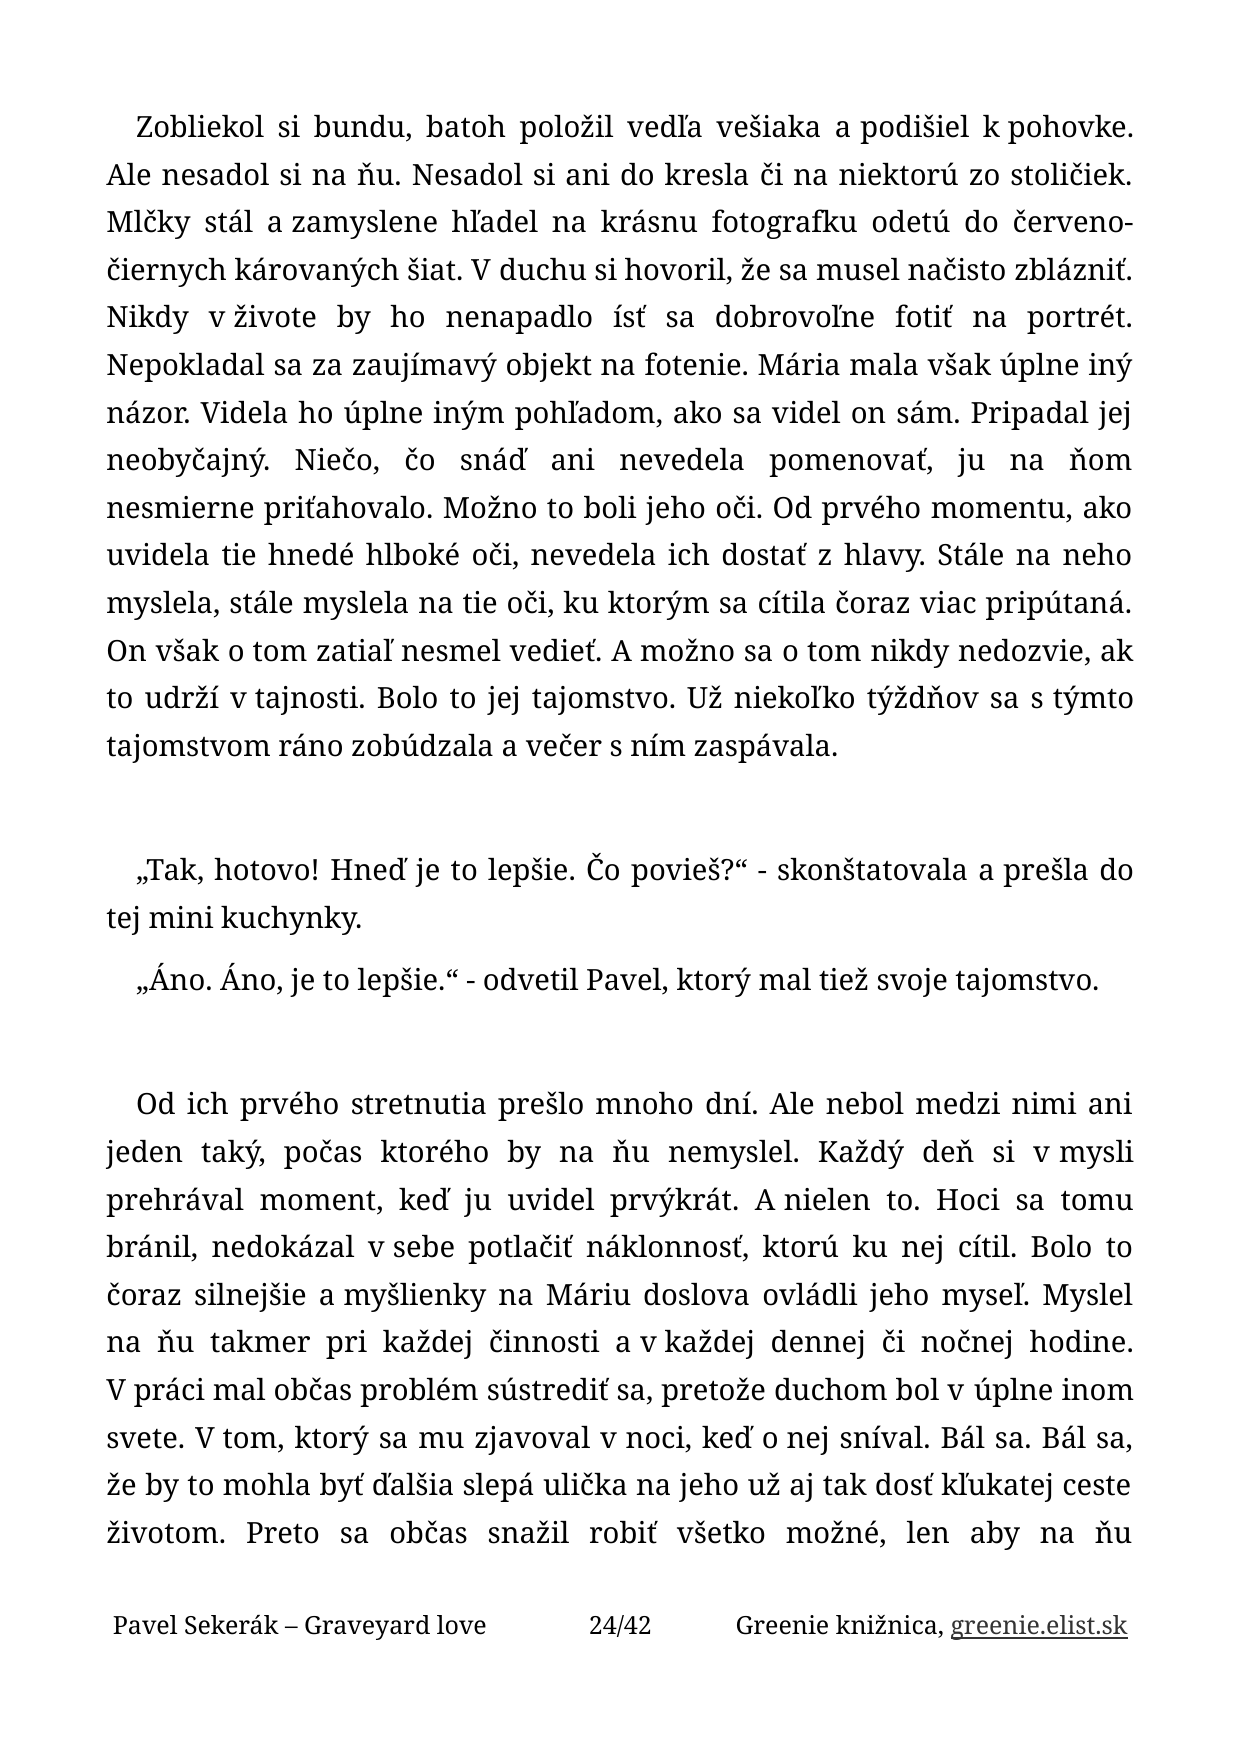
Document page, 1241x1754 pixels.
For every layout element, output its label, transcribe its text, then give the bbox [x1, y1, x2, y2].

text „Tak, hotovo! Hneď je to lepšie. Čo povieš?“ - skonštatovala a prešla do tej mini kuchynky. [106, 849, 1134, 937]
text Zobliekol si bundu, batoh položil vedľa vešiaka a podišiel k pohovke. Ale nesadol si na ňu. Nesadol si ani do kresla či na niektorú zo stoličiek. Mlčky stál a zamyslene hľadel na krásnu fotografku odetú do červeno-čiernych károvaných šiat. V duchu si hovoril, že sa musel načisto zblázniť. Nikdy v živote by ho nenapadlo ísť sa dobrovoľne fotiť na portrét. Nepokladal sa za zaujímavý objekt na fotenie. Mária mala však úplne iný názor. Videla ho úplne iným pohľadom, ako sa videl on sám. Pripadal jej neobyčajný. Niečo, čo snáď ani nevedela pomenovať, ju na ňom nesmierne priťahovalo. Možno to boli jeho oči. Od prvého momentu, ako uvidela tie hnedé hlboké oči, nevedela ich dostať z hlavy. Stále na neho myslela, stále myslela na tie oči, ku ktorým sa cítila čoraz viac pripútaná. On však o tom zatiaľ nesmel vedieť. A možno sa o tom nikdy nedozvie, ak to udrží v tajnosti. Bolo to jej tajomstvo. Už niekoľko týždňov sa s týmto tajomstvom ráno zobúdzala a večer s ním zaspávala. [106, 106, 1134, 765]
text „Áno. Áno, je to lepšie.“ - odvetil Pavel, ktorý mal tiež svoje tajomstvo. [106, 959, 1134, 999]
text Od ich prvého stretnutia prešlo mnoho dní. Ale nebol medzi nimi ani jeden taký, počas ktorého by na ňu nemyslel. Každý deň si v mysli prehrával moment, keď ju uvidel prvýkrát. A nielen to. Hoci sa tomu bránil, nedokázal v sebe potlačiť náklonnosť, ktorú ku nej cítil. Bolo to čoraz silnejšie a myšlienky na Máriu doslova ovládli jeho myseľ. Myslel na ňu takmer pri každej činnosti a v každej dennej či nočnej hodine. V práci mal občas problém sústrediť sa, pretože duchom bol v úplne inom svete. V tom, ktorý sa mu zjavoval v noci, keď o nej sníval. Bál sa. Bál sa, že by to mohla byť ďalšia slepá ulička na jeho už aj tak dosť kľukatej ceste životom. Preto sa občas snažil robiť všetko možné, len aby na ňu [106, 1084, 1134, 1552]
